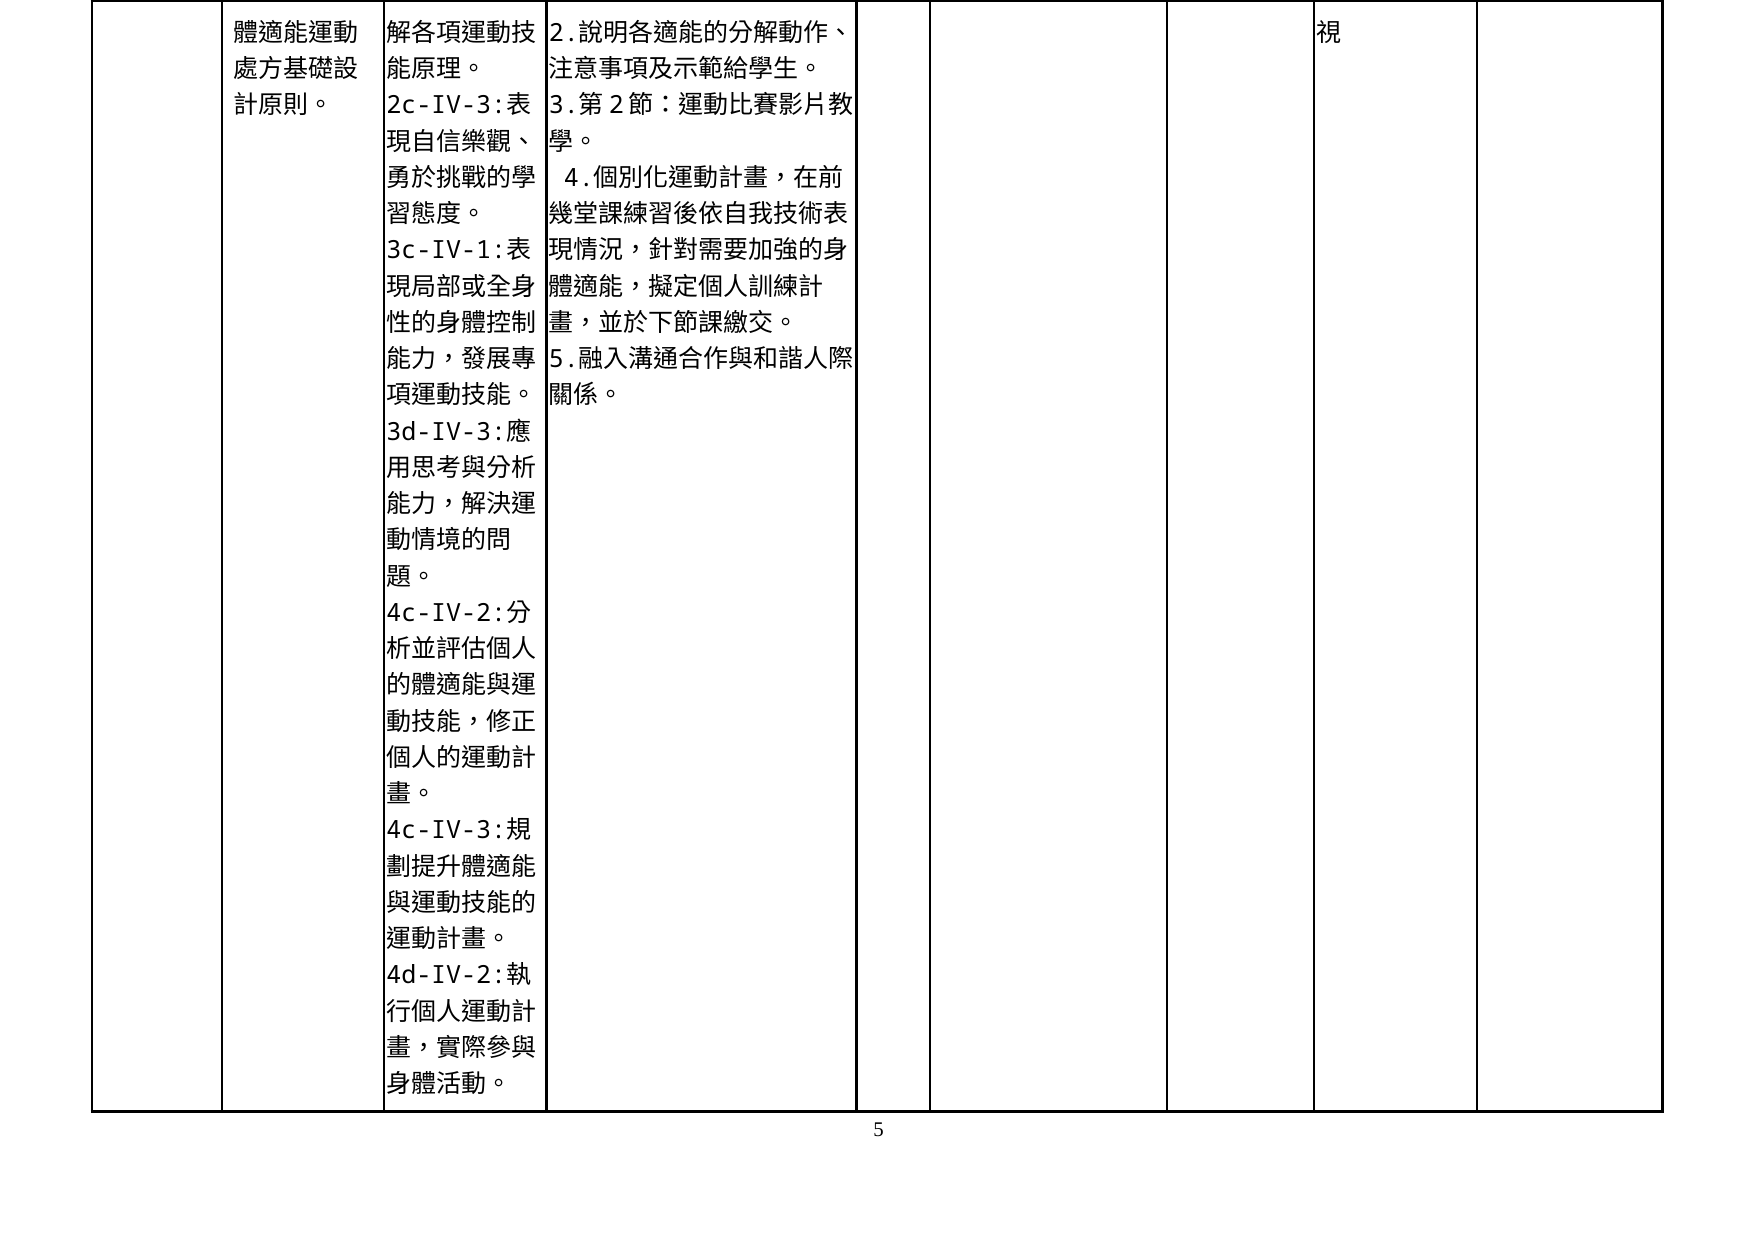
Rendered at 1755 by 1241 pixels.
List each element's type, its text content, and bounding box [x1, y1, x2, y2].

table_cell 2.說明各適能的分解動作、注意事項及示範給學生。 3.第2節：運動比賽影片教學。 4.個別化運動計畫，在前幾堂課練習後依自我技術表現情況，針對需要加強的身體適能，擬定個人訓練計畫，並於下節課繳交。 5.融入溝通合作與和諧人際關係。 [548, 2, 855, 1110]
table_cell 解各項運動技能原理。 2c-IV-3:表現自信樂觀、勇於挑戰的學習態度。 3c-IV-1:表現局部或全身性的身體控制能力，發展專項運動技能。 3d-IV-3:應用思考與分析能力，解決運動情境的問題。 4c-IV-2:分析並評估個人的體適能與運動技能，修正個人的運動計畫。 4c-IV-3:規劃提升體適能與運動技能的運動計畫。 4d-IV-2:執行個人運動計畫，實際參與身體活動。 [385, 2, 545, 1110]
table_cell 視 [1315, 2, 1476, 1110]
table_cell 體適能運動處方基礎設計原則。 [223, 2, 383, 1110]
table_cell [1168, 2, 1313, 1110]
table_cell [931, 2, 1166, 1110]
table_cell [93, 2, 221, 1110]
table_cell [858, 2, 929, 1110]
table_cell [1478, 2, 1661, 1110]
